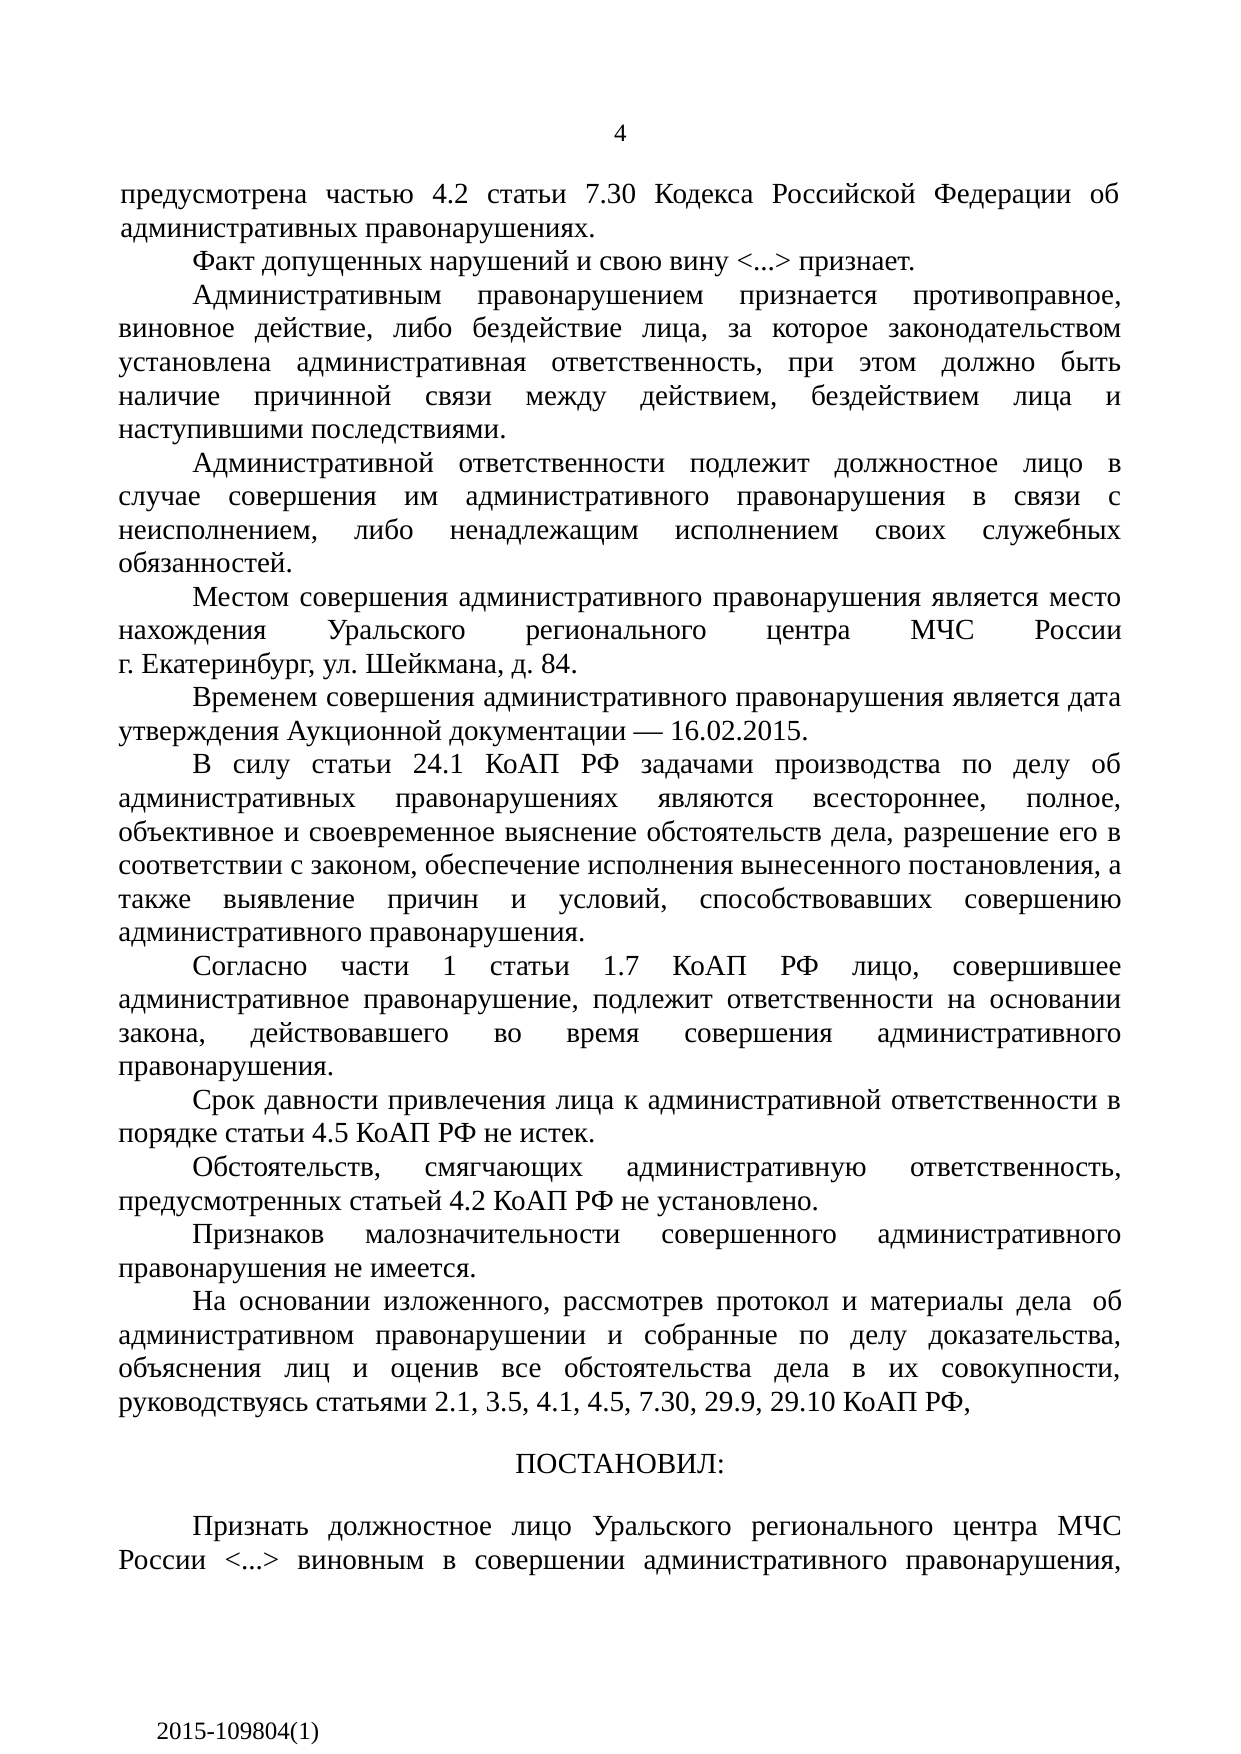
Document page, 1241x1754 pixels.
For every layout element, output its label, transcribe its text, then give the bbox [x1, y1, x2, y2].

text Обстоятельств, смягчающих административную ответственность, предусмотренных статьей 4.2 КоАП РФ не установлено. [118, 1149, 1122, 1216]
text Признать должностное лицо Уральского регионального центра МЧС России <...> виновным в совершении административного правонарушения, [118, 1508, 1122, 1576]
text Факт допущенных нарушений и свою вину <...> признает. [118, 243, 1122, 277]
text Административной ответственности подлежит должностное лицо в случае совершения им административного правонарушения в связи с неисполнением, либо ненадлежащим исполнением своих служебных обязанностей. [118, 445, 1122, 579]
text Временем совершения административного правонарушения является дата утверждения Аукционной документации — 16.02.2015. [118, 679, 1122, 747]
text Административным правонарушением признается противоправное, виновное действие, либо бездействие лица, за которое законодательством установлена административная ответственность, при этом должно быть наличие причинной связи между действием, бездействием лица и наступившими последствиями. [118, 277, 1122, 445]
text Согласно части 1 статьи 1.7 КоАП РФ лицо, совершившее административное правонарушение, подлежит ответственности на основании закона, действовавшего во время совершения административного правонарушения. [118, 948, 1122, 1082]
text Местом совершения административного правонарушения является место нахождения Уральского регионального центра МЧС России г. Екатеринбург, ул. Шейкмана, д. 84. [118, 579, 1122, 679]
text Срок давности привлечения лица к административной ответственности в порядке статьи 4.5 КоАП РФ не истек. [118, 1082, 1122, 1149]
text Признаков малозначительности совершенного административного правонарушения не имеется. [118, 1216, 1122, 1283]
text На основании изложенного, рассмотрев протокол и материалы дела об административном правонарушении и собранные по делу доказательства, объяснения лиц и оценив все обстоятельства дела в их совокупности, руководствуясь статьями 2.1, 3.5, 4.1, 4.5, 7.30, 29.9, 29.10 КоАП РФ, [118, 1283, 1122, 1417]
text ПОСТАНОВИЛ: [118, 1446, 1122, 1480]
text В силу статьи 24.1 КоАП РФ задачами производства по делу об административных правонарушениях являются всестороннее, полное, объективное и своевременное выяснение обстоятельств дела, разрешение его в соответствии с законом, обеспечение исполнения вынесенного постановления, а также выявление причин и условий, способствовавших совершению административного правонарушения. [118, 747, 1122, 948]
text предусмотрена частью 4.2 статьи 7.30 Кодекса Российской Федерации об административных правонарушениях. [120, 176, 1120, 243]
